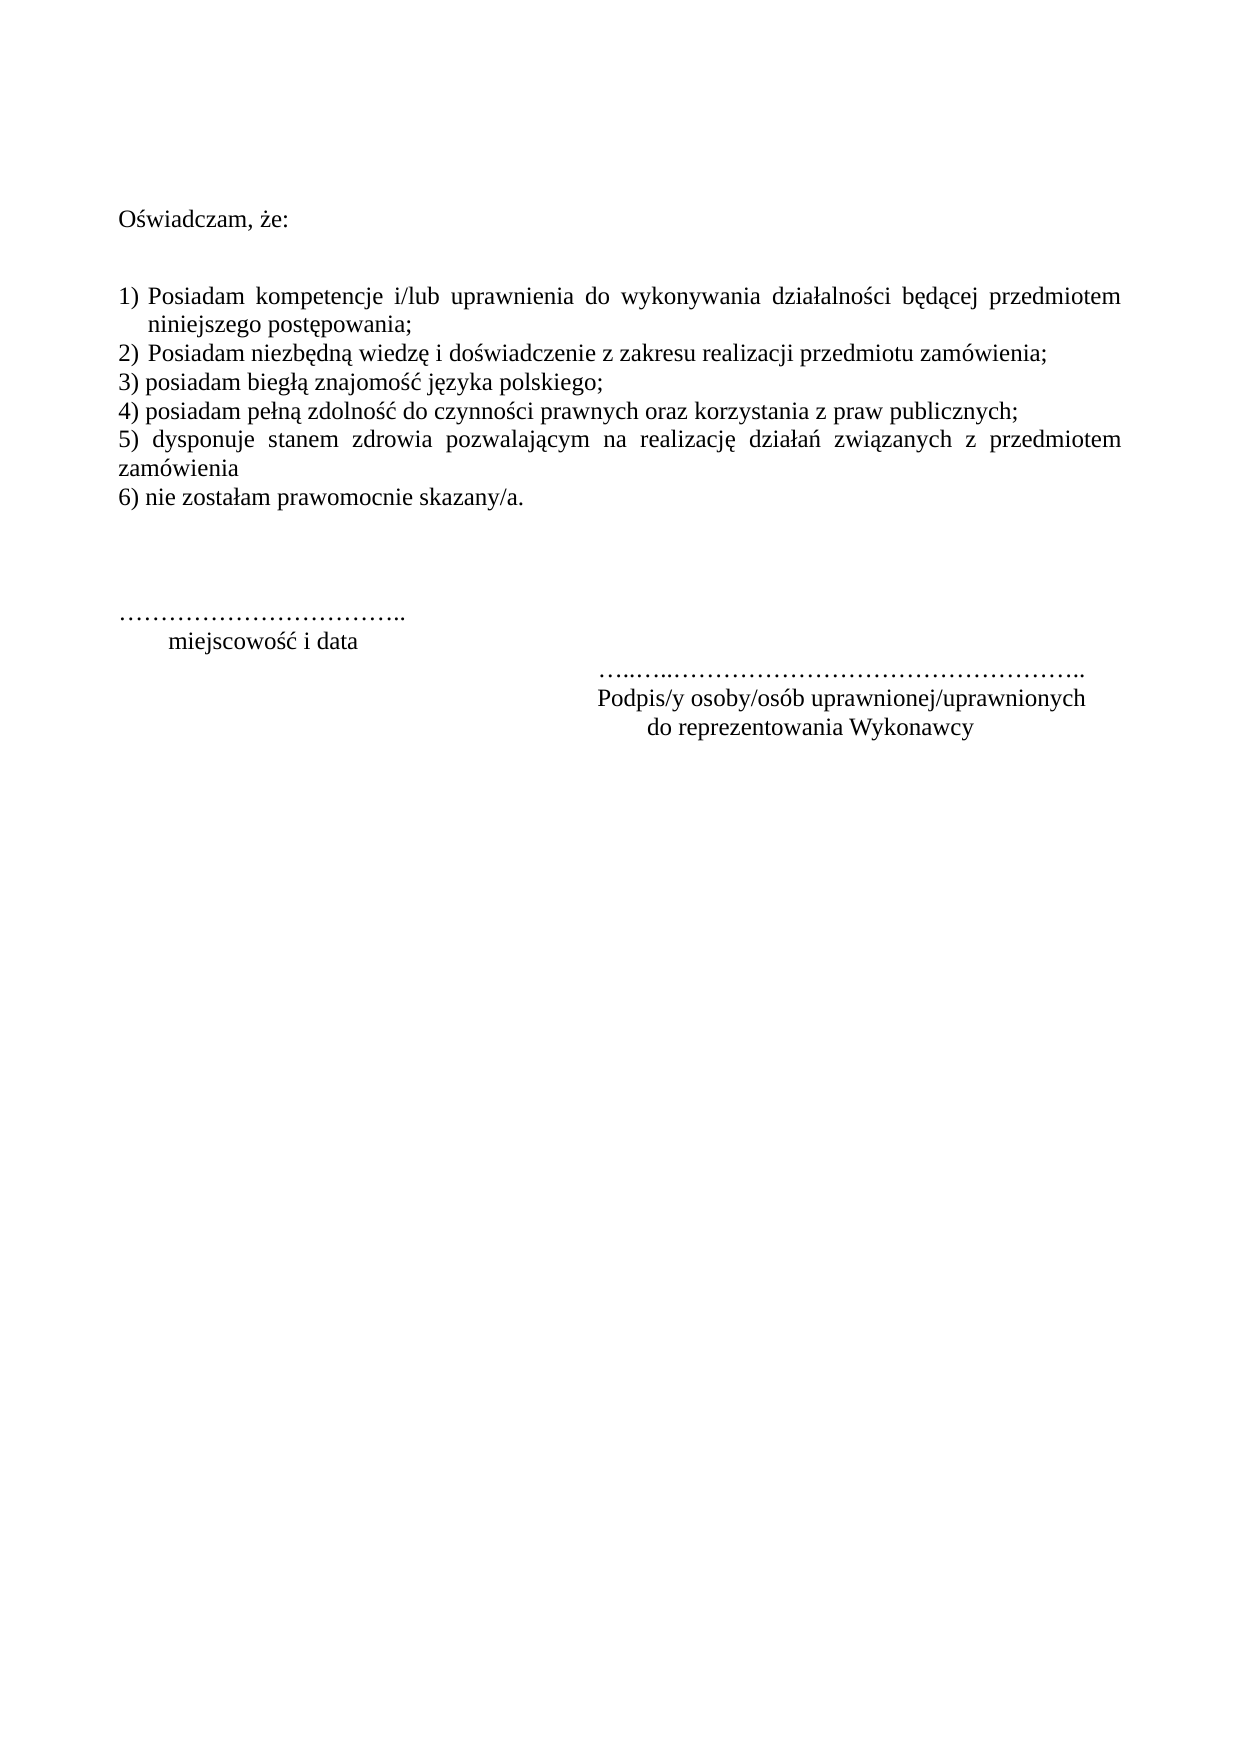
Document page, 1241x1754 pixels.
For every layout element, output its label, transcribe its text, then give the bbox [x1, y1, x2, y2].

list Posiadam kompetencje i/lub uprawnienia do wykonywania działalności będącej przedmiotem niniejszego postępowania; [118, 281, 1122, 338]
text Oświadczam, że: [118, 204, 1122, 233]
text miejscowość i data [118, 626, 1122, 654]
list 3) posiadam biegłą znajomość języka polskiego; [118, 367, 1122, 396]
list 6) nie zostałam prawomocnie skazany/a. [118, 482, 1122, 511]
text do reprezentowania Wykonawcy [634, 712, 1122, 741]
text Podpis/y osoby/osób uprawnionej/uprawnionych [487, 683, 1122, 712]
list Posiadam niezbędną wiedzę i doświadczenie z zakresu realizacji przedmiotu zamówienia; [118, 338, 1122, 367]
text …………………………….. [118, 597, 1122, 626]
text …..…..………………………………………….. [487, 654, 1122, 683]
list 5) dysponuje stanem zdrowia pozwalającym na realizację działań związanych z przedmiotem zamówienia [118, 424, 1122, 482]
list 4) posiadam pełną zdolność do czynności prawnych oraz korzystania z praw publicznych; [118, 396, 1122, 424]
